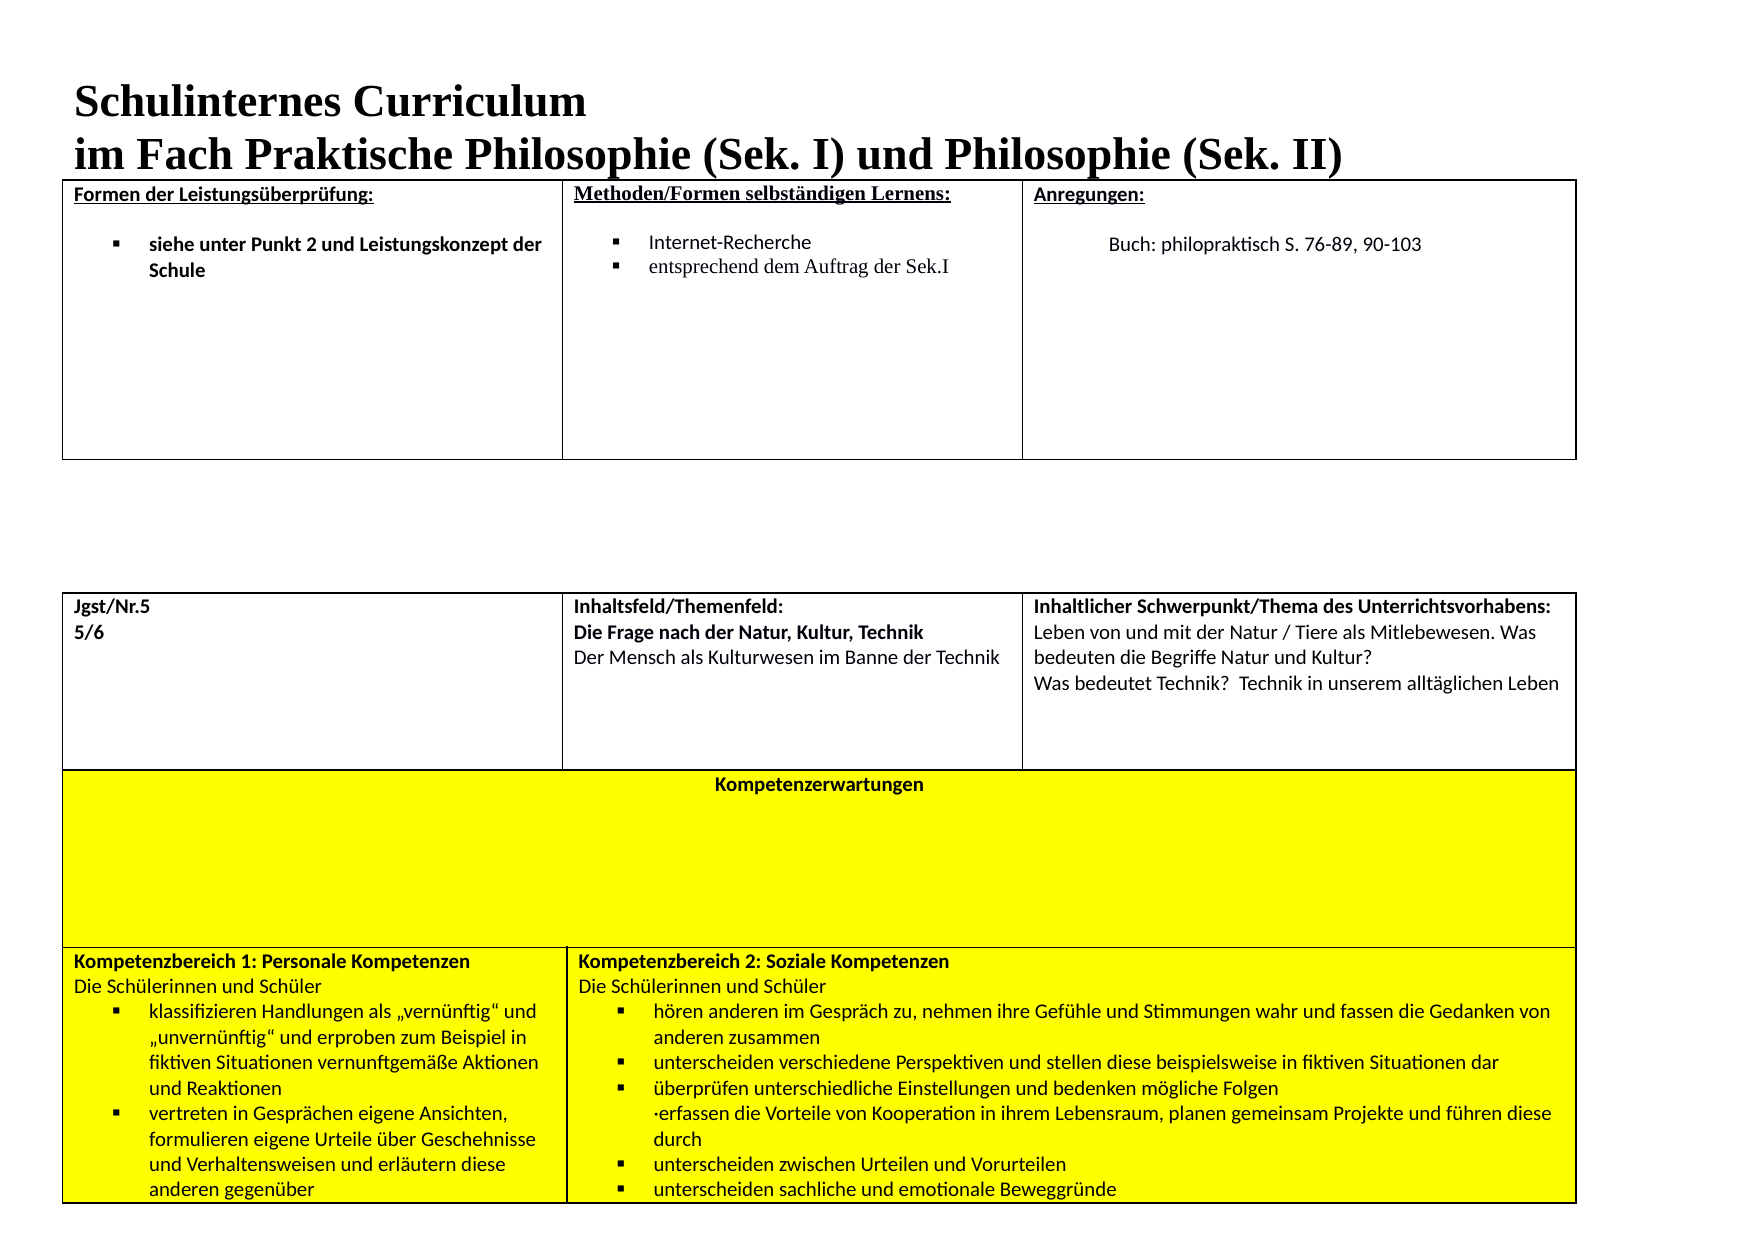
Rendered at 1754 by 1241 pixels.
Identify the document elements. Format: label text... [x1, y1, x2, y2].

table_cell Kompetenzbereich 2: Soziale Kompetenzen Die Schülerinnen und Schüler hören anderen im Gespräch zu, nehmen ihre Gefühle und Stimmungen wahr und fassen die Gedanken von anderen zusammen unterscheiden verschiedene Perspektiven und stellen diese beispielsweise in fiktiven Situationen dar überprüfen unterschiedliche Einstellungen und bedenken mögliche Folgen ·erfassen die Vorteile von Kooperation in ihrem Lebensraum, planen gemeinsam Projekte und führen diese durch unterscheiden zwischen Urteilen und Vorurteilen unterscheiden sachliche und emotionale Beweggründe [568, 948, 1575, 1202]
table_cell Formen der Leistungsüberprüfung: siehe unter Punkt 2 und Leistungskonzept der Schule [63, 181, 562, 458]
table_cell Methoden/Formen selbständigen Lernens: Internet-Recherche entsprechend dem Auftrag der Sek.I [563, 181, 1022, 458]
table_cell Kompetenzbereich 1: Personale Kompetenzen Die Schülerinnen und Schüler klassifizieren Handlungen als „vernünftig“ und „unvernünftig“ und erproben zum Beispiel in fiktiven Situationen vernunftgemäße Aktionen und Reaktionen vertreten in Gesprächen eigene Ansichten, formulieren eigene Urteile über Geschehnisse und Verhaltensweisen und erläutern diese anderen gegenüber beschreiben die eigene Rolle in sozialen Kontexten und reflektieren sie erörtern Konsequenzen von Handlungen und übernehmen Verantwortung im Nahbereich setzen sich mit Beispielen für sinnerfülltes Leben auseinander. [63, 948, 566, 1202]
table_cell Anregungen: Buch: philopraktisch S. 76-89, 90-103 [1023, 181, 1575, 458]
table_header Inhaltlicher Schwerpunkt/Thema des Unterrichtsvorhabens: Leben von und mit der Natur / Tiere als Mitlebewesen. Was bedeuten die Begriffe Natur und Kultur? Was bedeutet Technik? Technik in unserem alltäglichen Leben [1023, 594, 1575, 769]
table_header Jgst/Nr.5 5/6 [63, 594, 562, 769]
table_header Inhaltsfeld/Themenfeld: Die Frage nach der Natur, Kultur, Technik Der Mensch als Kulturwesen im Banne der Technik [563, 594, 1022, 769]
table_cell Kompetenzerwartungen [63, 771, 1575, 946]
